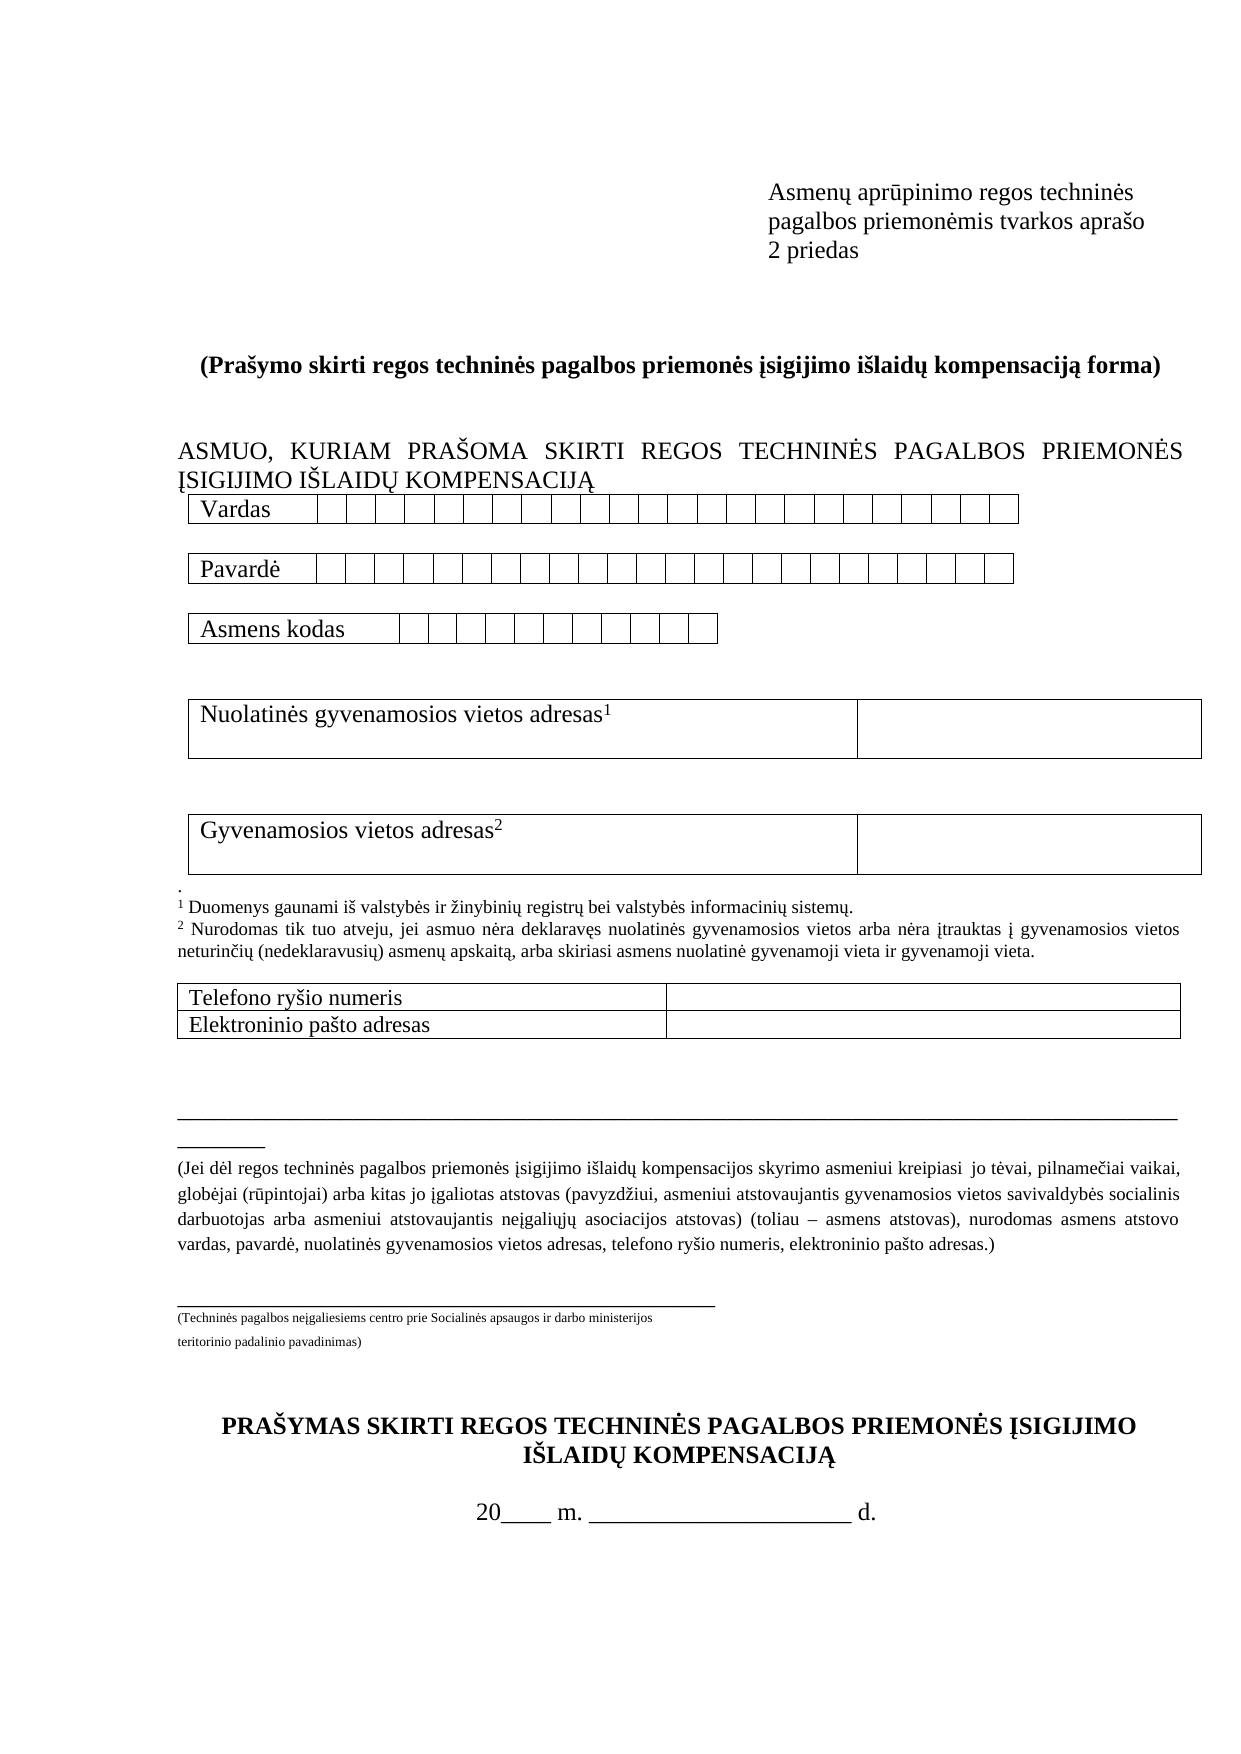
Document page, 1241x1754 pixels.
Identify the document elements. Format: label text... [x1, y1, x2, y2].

text (Prašymo skirti regos techninės pagalbos priemonės įsigijimo išlaidų kompensaciją forma) [177, 350, 1184, 378]
text (Jei dėl regos techninės pagalbos priemonės įsigijimo išlaidų kompensacijos skyrimo asmeniui kreipiasi jo tėvai, pilnamečiai vaikai, globėjai (rūpintojai) arba kitas jo įgaliotas atstovas (pavyzdžiui, asmeniui atstovaujantis gyvenamosios vietos savivaldybės socialinis darbuotojas arba asmeniui atstovaujantis neįgaliųjų asociacijos atstovas) (toliau – asmens atstovas), nurodomas asmens atstovo vardas, pavardė, nuolatinės gyvenamosios vietos adresas, telefono ryšio numeris, elektroninio pašto adresas.) [177, 1151, 1181, 1255]
table_header [521, 554, 549, 583]
text 1 Duomenys gaunami iš valstybės ir žinybinių registrų bei valstybės informacinių sistemų. [177, 896, 1181, 918]
table_header [698, 495, 726, 523]
table_header [753, 554, 781, 583]
table_header [727, 495, 755, 523]
text teritorinio padalinio pavadinimas) [177, 1334, 1181, 1358]
table_header [639, 495, 667, 523]
table_cell Elektroninio pašto adresas [178, 1011, 666, 1037]
text _______________________________________________________________________________________ [177, 1094, 1181, 1151]
table_header [660, 614, 688, 642]
text 20____ m. _____________________ d. [177, 1497, 1181, 1526]
table_header [405, 495, 434, 523]
table_header [844, 495, 872, 523]
table_header [486, 614, 514, 642]
table_header [550, 554, 578, 583]
table_cell [189, 844, 857, 874]
table_header [463, 554, 491, 583]
table_header [602, 614, 630, 642]
table_header [718, 613, 1202, 642]
text pagalbos priemonėmis tvarkos aprašo [768, 206, 1181, 235]
table_header [785, 495, 814, 523]
text PRAŠYMAS SKIRTI REGOS TECHNINĖS PAGALBOS PRIEMONĖS ĮSIGIJIMO IŠLAIDŲ KOMPENSACIJĄ [177, 1411, 1181, 1468]
table_header [581, 495, 609, 523]
table_header [873, 495, 901, 523]
table_cell [189, 728, 857, 758]
table_header [932, 495, 960, 523]
table_header [552, 495, 580, 523]
table_header Gyvenamosios vietos adresas2 [189, 815, 857, 844]
table_header [515, 614, 543, 642]
table_header [666, 554, 694, 583]
table_header [990, 495, 1018, 523]
table_header Nuolatinės gyvenamosios vietos adresas1 [189, 700, 857, 728]
table_header [811, 554, 839, 583]
table_header [610, 495, 638, 523]
table_header [668, 495, 697, 523]
table_header [985, 554, 1013, 583]
table_header [815, 495, 843, 523]
text Asmenų aprūpinimo regos techninės [768, 177, 1181, 206]
table_header [522, 495, 551, 523]
table_header [902, 495, 931, 523]
text (Techninės pagalbos neįgaliesiems centro prie Socialinės apsaugos ir darbo ministerijos [177, 1310, 1181, 1334]
table_header [724, 554, 752, 583]
table_header [858, 700, 1201, 758]
table_header [375, 554, 403, 583]
table_header [457, 614, 485, 642]
table_header [631, 614, 659, 642]
table_header [898, 554, 926, 583]
table_header [695, 554, 723, 583]
text 2 Nurodomas tik tuo atveju, jei asmuo nėra deklaravęs nuolatinės gyvenamosios vietos arba nėra įtrauktas į gyvenamosios vietos neturinčių (nedeklaravusių) asmenų apskaitą, arba skiriasi asmens nuolatinė gyvenamoji vieta ir gyvenamoji vieta. [177, 918, 1181, 961]
table_header [434, 554, 462, 583]
table_header [573, 614, 601, 642]
table_header [782, 554, 810, 583]
table_header [961, 495, 989, 523]
table_header [840, 554, 868, 583]
table_header [435, 495, 463, 523]
table_header [869, 554, 897, 583]
table_header [317, 554, 345, 583]
table_header Pavardė [189, 554, 316, 583]
table_header Telefono ryšio numeris [178, 984, 666, 1010]
table_header [464, 495, 492, 523]
table_header [927, 554, 955, 583]
table_header [404, 554, 433, 583]
text ASMUO, KURIAM PRAŠOMA SKIRTI REGOS TECHNINĖS PAGALBOS PRIEMONĖS ĮSIGIJIMO IŠLAIDŲ KOMPENSACIJĄ [177, 436, 1184, 493]
table_header [608, 554, 636, 583]
table_header [544, 614, 572, 642]
text . [177, 875, 1181, 896]
table_header [346, 554, 374, 583]
table_header [493, 495, 521, 523]
table_header Asmens kodas [189, 614, 399, 642]
table_header [756, 495, 784, 523]
text 2 priedas [768, 235, 1181, 263]
table_header [429, 614, 456, 642]
table_header [1014, 553, 1181, 583]
table_header [689, 614, 717, 642]
table_header [400, 614, 428, 642]
table_header [318, 495, 346, 523]
text ___________________________________________ [177, 1281, 1181, 1310]
table_header [667, 984, 1180, 1010]
table_header [347, 495, 375, 523]
table_header Vardas [189, 495, 317, 523]
table_cell [667, 1011, 1180, 1037]
table_header [579, 554, 607, 583]
table_header [637, 554, 665, 583]
table_header [492, 554, 520, 583]
table_header [956, 554, 984, 583]
table_header [858, 815, 1201, 874]
table_header [376, 495, 404, 523]
